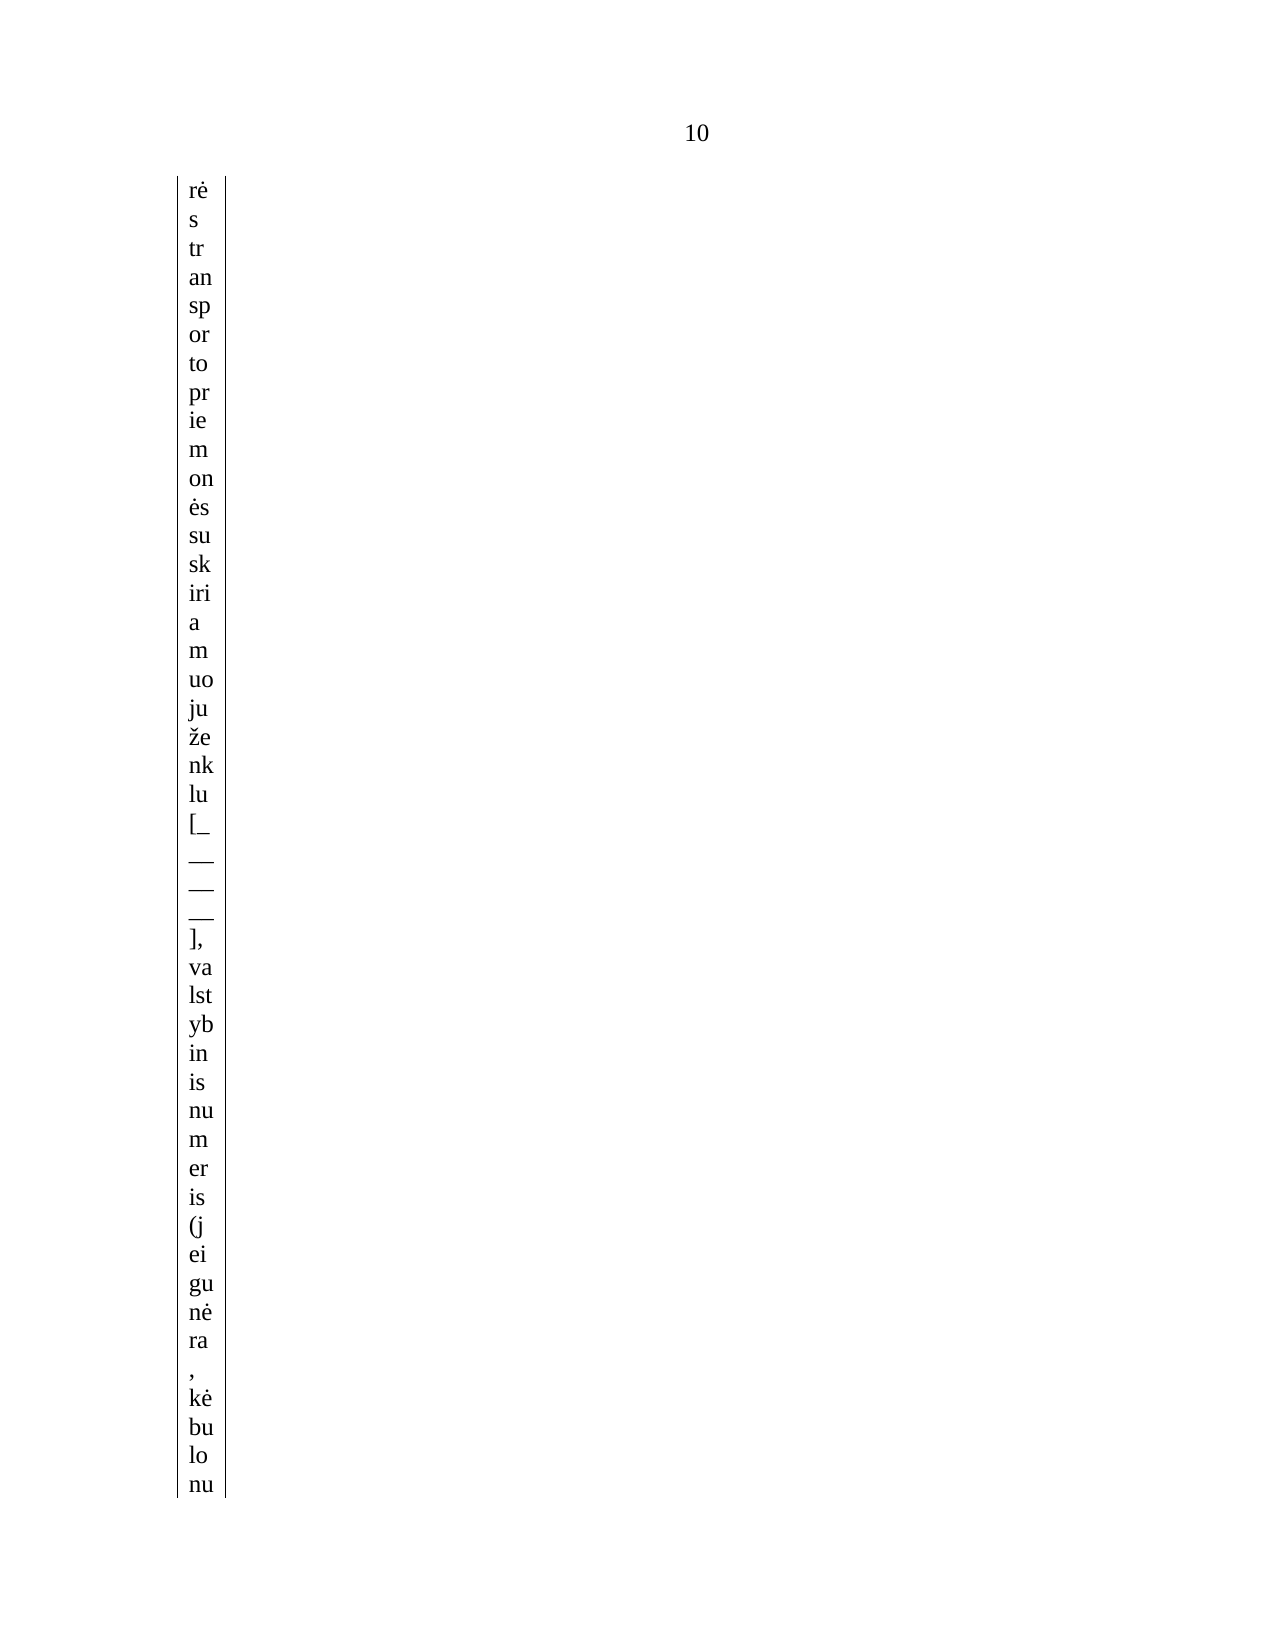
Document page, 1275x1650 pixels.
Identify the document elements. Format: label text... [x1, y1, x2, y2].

table_cell Prašau  išduoti[][],  pratęsti,  atnaujinti[] ATP sertifikatą (pažymėti „X“)  Išduoti,  pakeisti atitikties patvirtinimą įvairiatemperatūrei specialiajai transporto priemonei pagal Susitarimo 1 priedo 2 papildymo 7.3.6 papunktį:  izoliuotos[],  šaldytuvo[],  refrižeratoriaus[],  apšildomos[],  refrižeratoriaus ir apšildomos [],  įvairiatemperatūrės [] transporto priemonės su skiriamuoju ženklu [_______], valstybinis numeris (jeigu nėra, kėbulo numeris) [___________] (jei paslauga reikalinga daugiau kaip vienai transporto priemonei, transporto priemonių ir jų valstybinių numerių (jeigu nėra, kėbulo numerių) sąrašas gali būti pateikiamas kaip pridedamas dokumentas). Lietuvoje registruotos bandymo stoties ar tikrinimo įmonės, išdavusios patikrinimo ataskaitą, pavadinimas:____________________(nurodoma, kai pageidaujama, kad Administracija gautų patikrinimo ataskaitą pati). [178, 176, 225, 1498]
